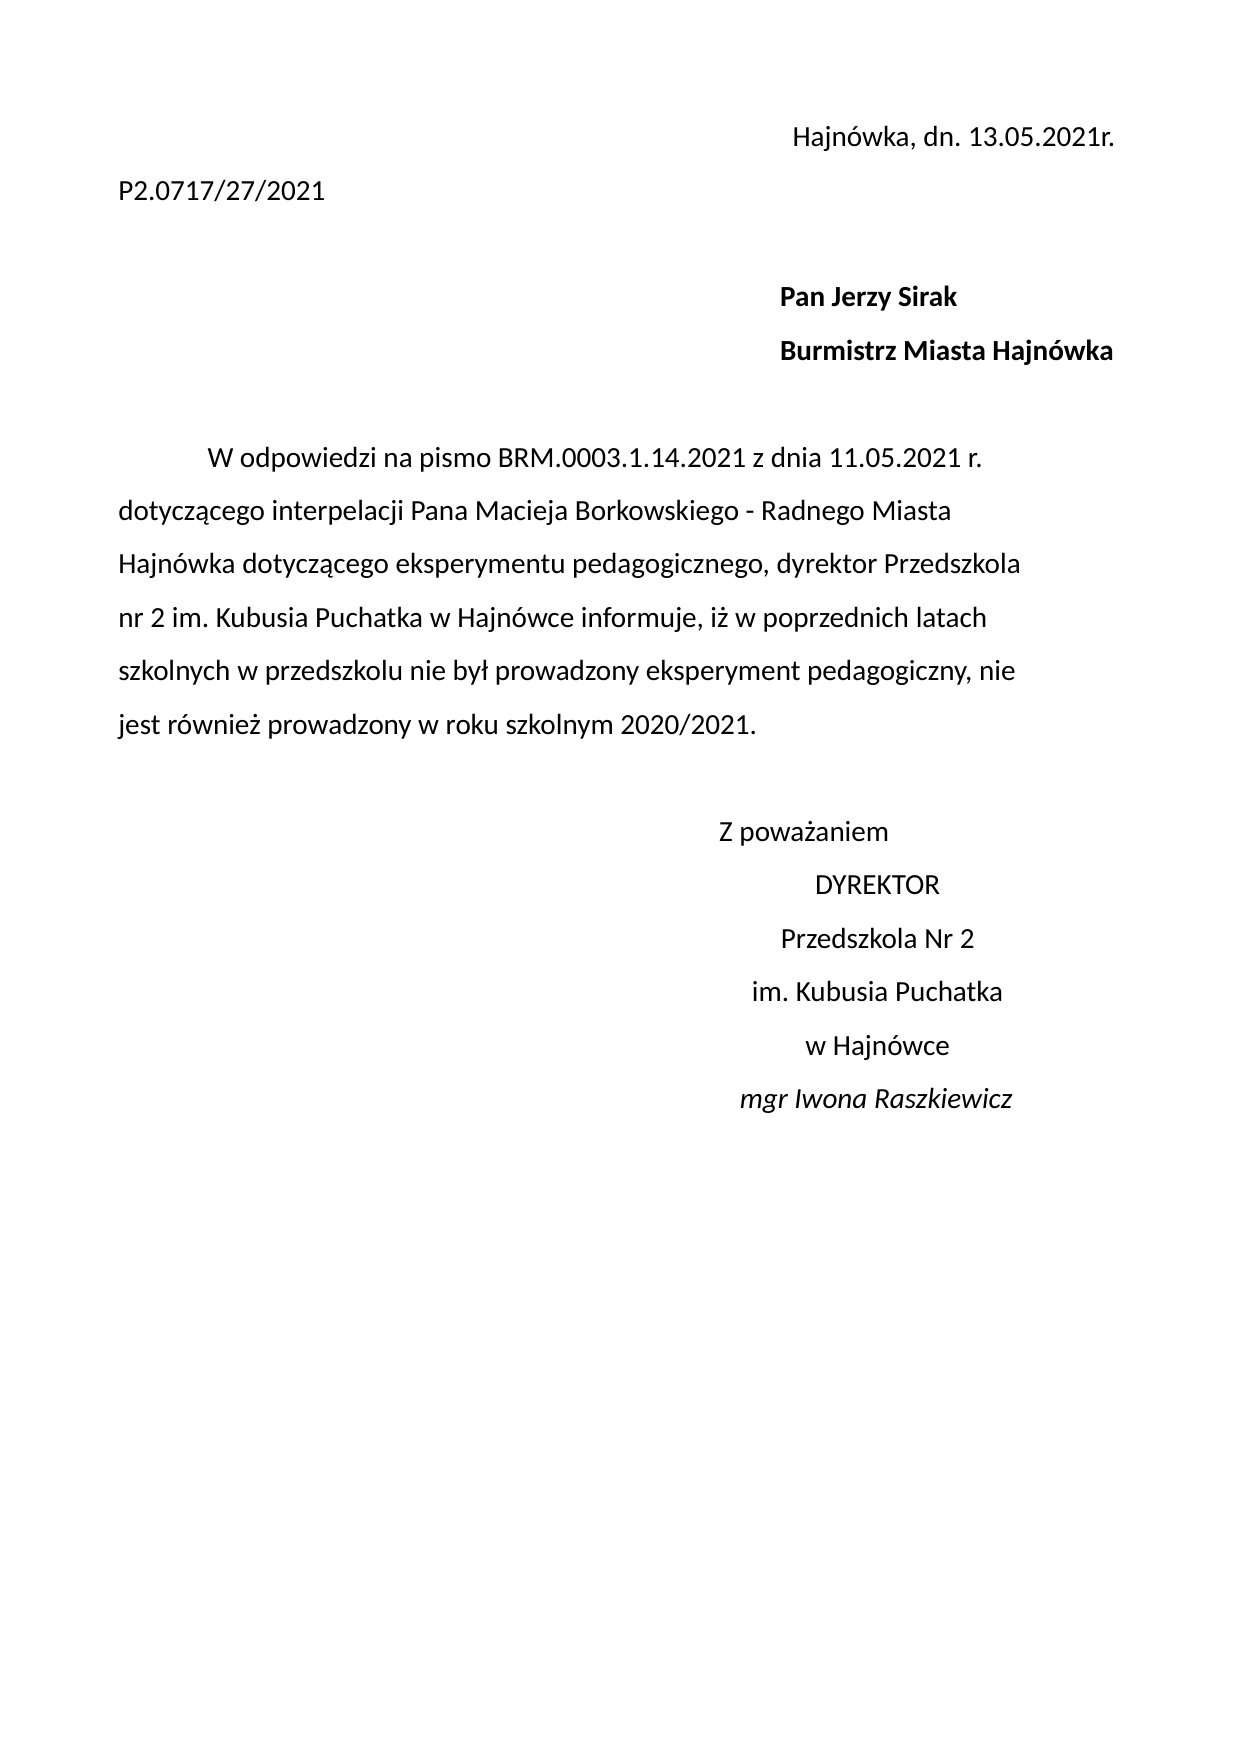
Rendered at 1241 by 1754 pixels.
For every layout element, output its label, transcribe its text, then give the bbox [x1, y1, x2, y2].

text mgr Iwona Raszkiewicz [633, 1080, 1122, 1116]
text Przedszkola Nr 2 [633, 920, 1122, 955]
text DYREKTOR [633, 866, 1122, 902]
text W odpowiedzi na pismo BRM.0003.1.14.2021 z dnia 11.05.2021 r. dotyczącego interpelacji Pana Macieja Borkowskiego - Radnego Miasta Hajnówka dotyczącego eksperymentu pedagogicznego, dyrektor Przedszkola nr 2 im. Kubusia Puchatka w Hajnówce informuje, iż w poprzednich latach szkolnych w przedszkolu nie był prowadzony eksperyment pedagogiczny, nie jest również prowadzony w roku szkolnym 2020/2021. [118, 439, 1122, 742]
text P2.0717/27/2021 [118, 172, 1122, 207]
text Z poważaniem [486, 813, 1122, 848]
text Pan Jerzy Sirak [780, 278, 1122, 314]
text Burmistrz Miasta Hajnówka [780, 332, 1122, 367]
text Hajnówka, dn. 13.05.2021r. [118, 118, 1122, 154]
text im. Kubusia Puchatka [633, 973, 1122, 1009]
text w Hajnówce [633, 1027, 1122, 1062]
